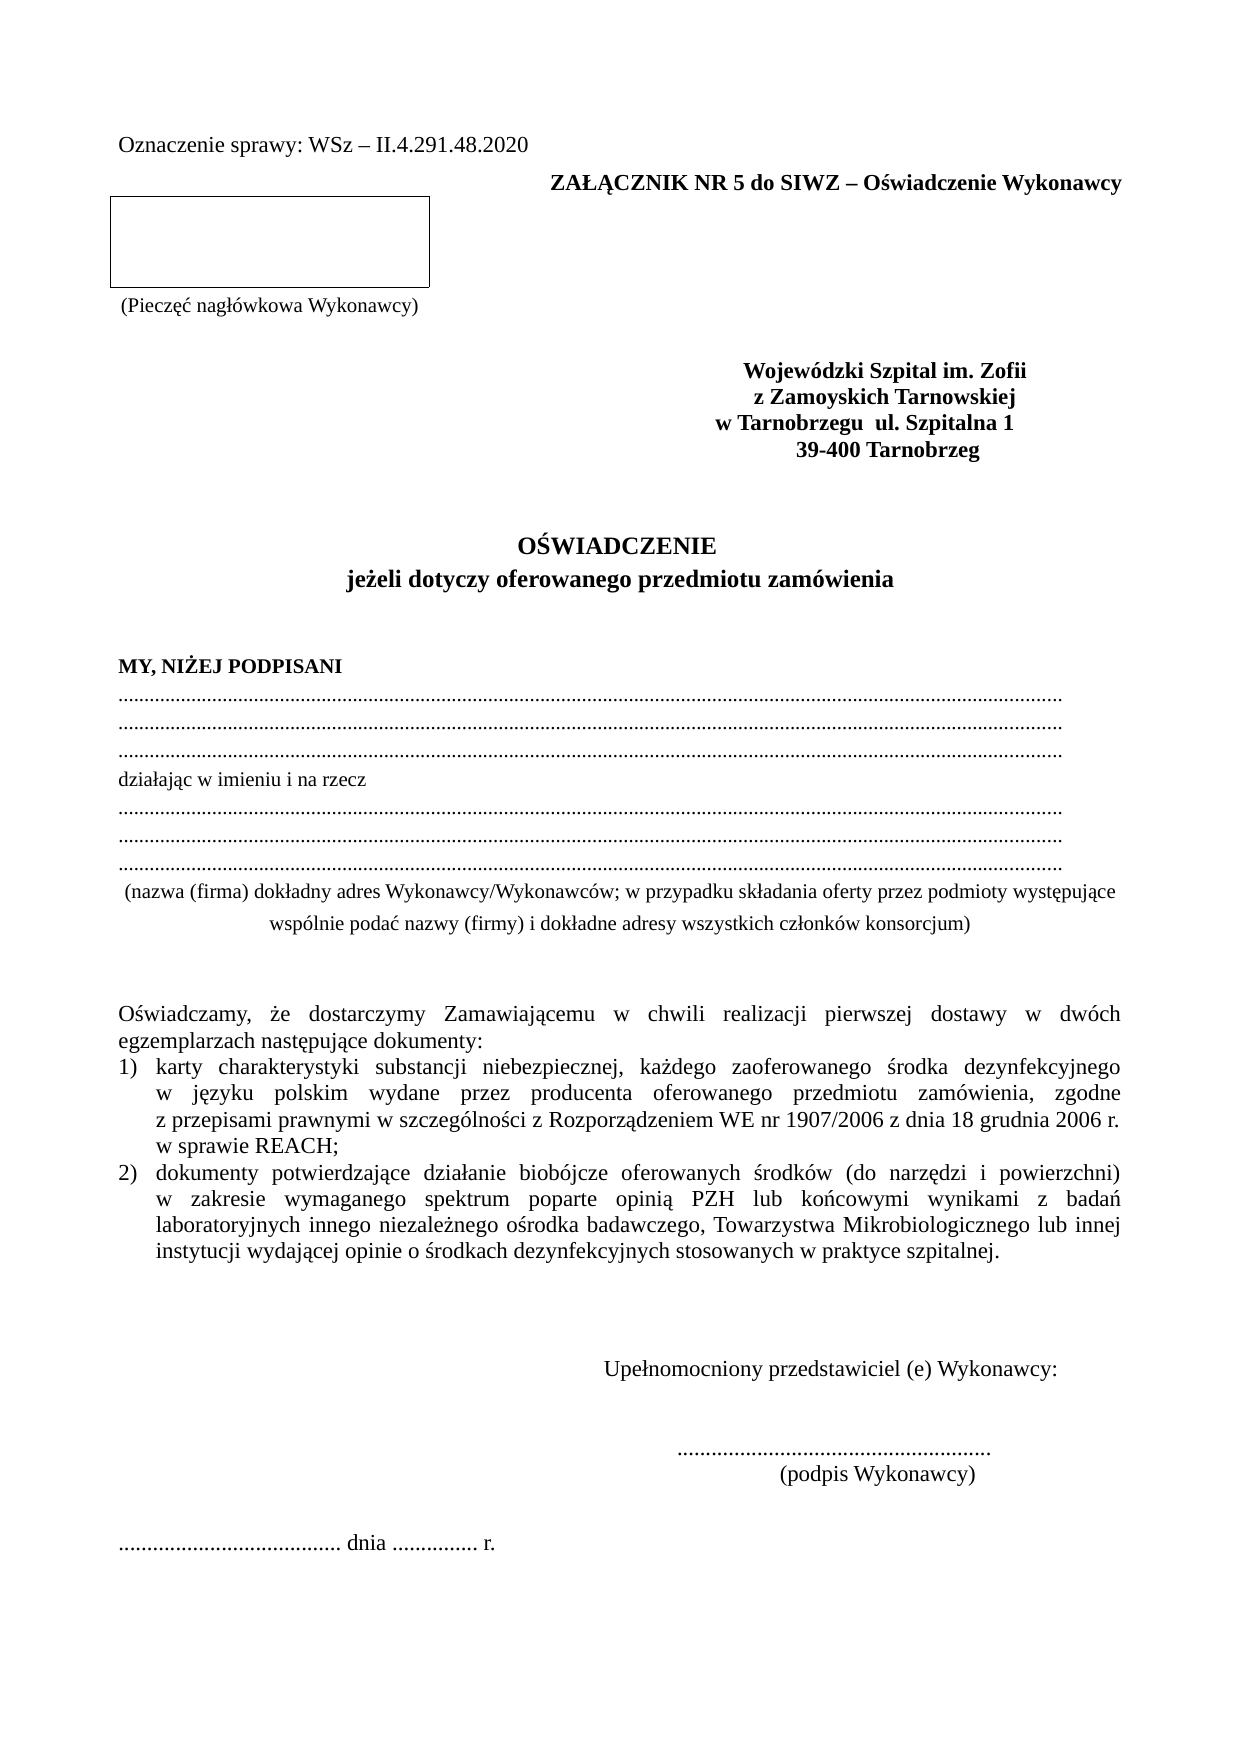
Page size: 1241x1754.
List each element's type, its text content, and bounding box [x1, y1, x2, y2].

text ....................................... dnia ............... r. [118, 1529, 1122, 1563]
table_header [111, 197, 429, 287]
text jeżeli dotyczy oferowanego przedmiotu zamówienia [118, 564, 1122, 593]
text .. [118, 823, 1122, 847]
list karty charakterystyki substancji niebezpiecznej, każdego zaoferowanego środka dezynfekcyjnego w języku polskim wydane przez producenta oferowanego przedmiotu zamówienia, zgodne z przepisami prawnymi w szczególności z Rozporządzeniem WE nr 1907/2006 z dnia 18 grudnia 2006 r. w sprawie REACH; [118, 1053, 1122, 1158]
text działając w imieniu i na rzecz [118, 766, 1122, 791]
text Oznaczenie sprawy: WSz – II.4.291.48.2020 [118, 131, 1122, 157]
text (nazwa (firma) dokładny adres Wykonawcy/Wykonawców; w przypadku składania oferty przez podmioty występujące wspólnie podać nazwy (firmy) i dokładne adresy wszystkich członków konsorcjum) [118, 879, 1122, 942]
table_cell (Pieczęć nagłówkowa Wykonawcy) [110, 288, 429, 328]
text MY, NIŻEJ PODPISANI [118, 653, 1122, 678]
text Oświadczamy, że dostarczymy Zamawiającemu w chwili realizacji pierwszej dostawy w dwóch egzemplarzach następujące dokumenty: [118, 1000, 1122, 1053]
text Upełnomocniony przedstawiciel (e) Wykonawcy: [162, 1355, 1122, 1381]
text OŚWIADCZENIE [118, 531, 1122, 560]
text ZAŁĄCZNIK NR 5 do SIWZ – Oświadczenie Wykonawcy [118, 169, 1122, 196]
text . [118, 851, 1122, 875]
text ....................................................... [162, 1434, 1122, 1461]
list dokumenty potwierdzające działanie biobójcze oferowanych środków (do narzędzi i powierzchni) w zakresie wymaganego spektrum poparte opinią PZH lub końcowymi wynikami z badań laboratoryjnych innego niezależnego ośrodka badawczego, Towarzystwa Mikrobiologicznego lub innej instytucji wydającej opinie o środkach dezynfekcyjnych stosowanych w praktyce szpitalnej. [118, 1158, 1122, 1264]
table_header Wojewódzki Szpital im. Zofii z Zamoyskich Tarnowskiej w Tarnobrzegu ul. Szpitalna 1 39-400 Tarnobrzeg [699, 357, 1076, 463]
text (podpis Wykonawcy) [118, 1461, 1122, 1495]
